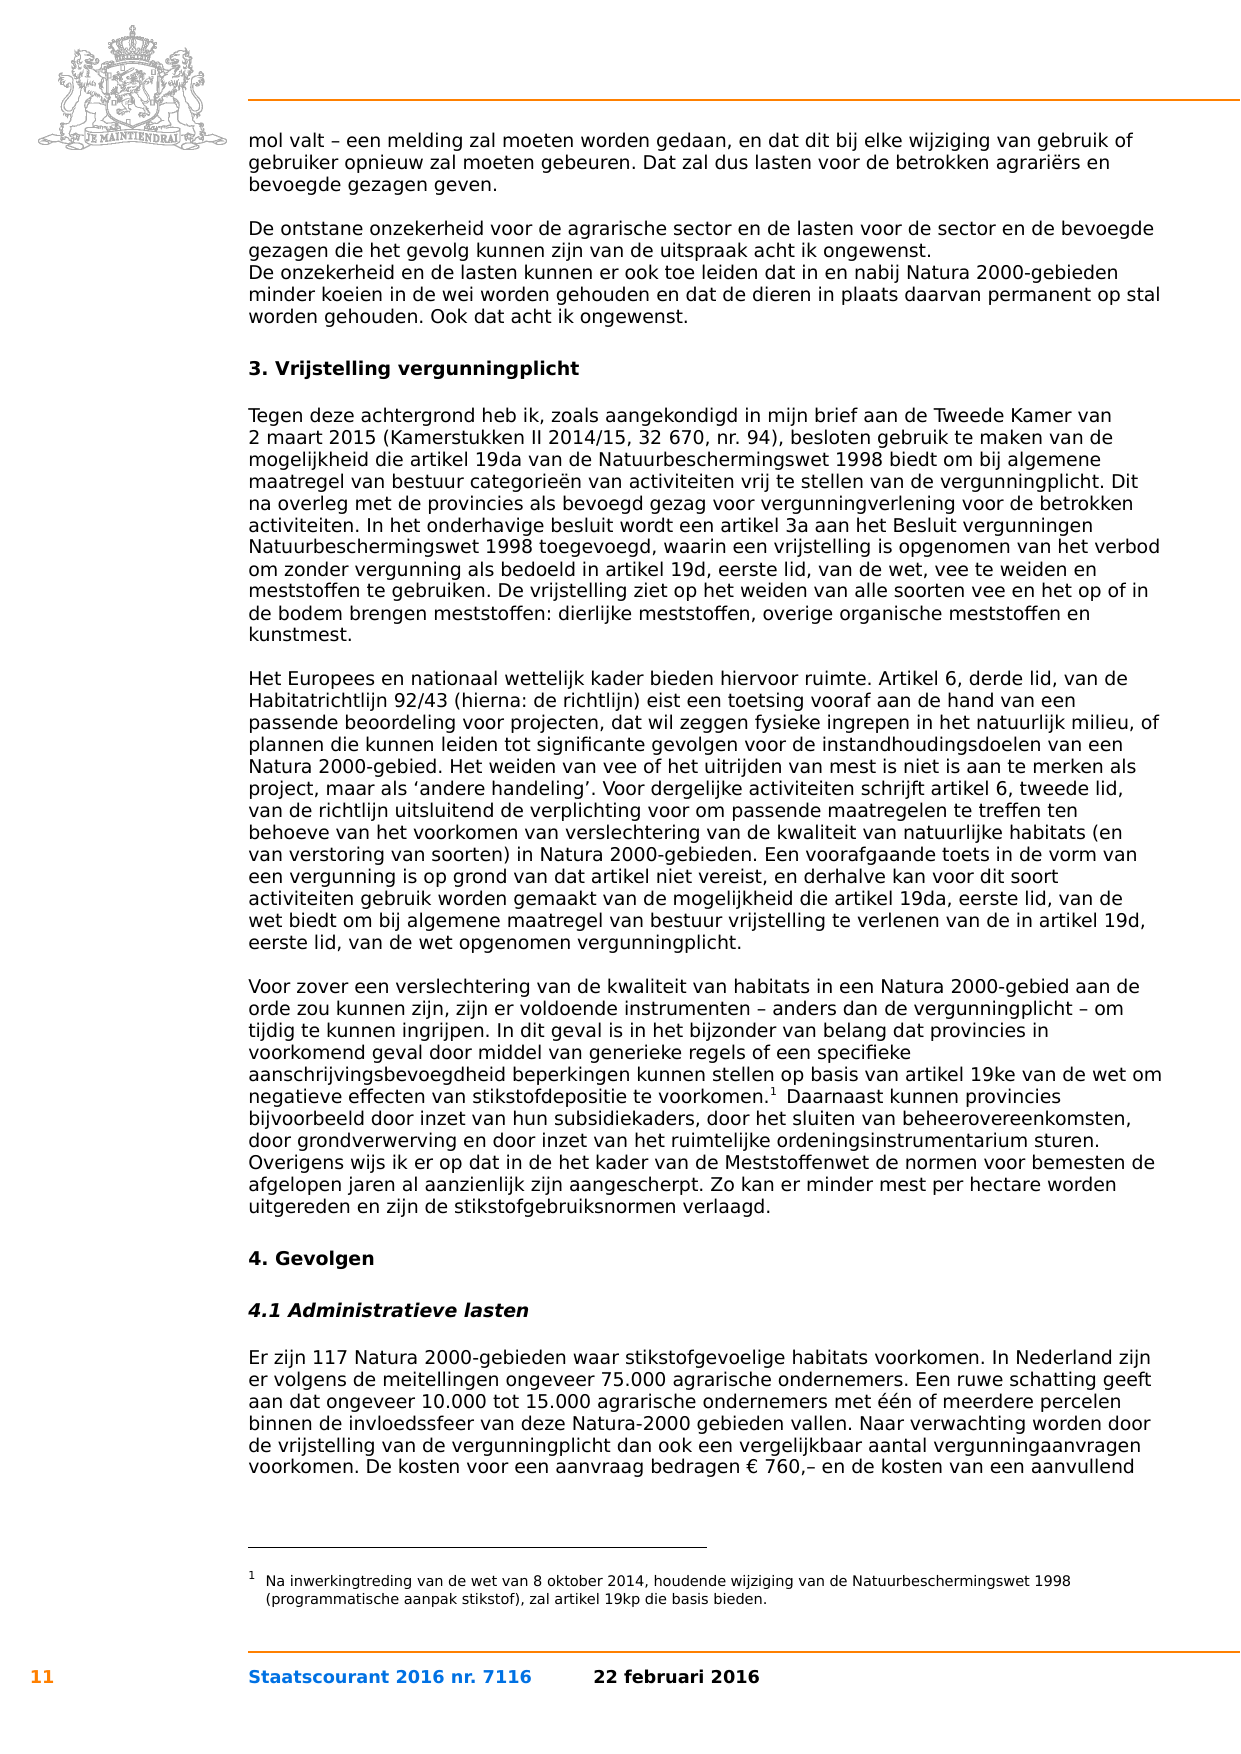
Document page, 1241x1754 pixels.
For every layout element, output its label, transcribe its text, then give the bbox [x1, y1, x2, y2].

text Het Europees en nationaal wettelijk kader bieden hiervoor ruimte. Artikel 6, derde lid, van de Habitatrichtlijn 92/43 (hierna: de richtlijn) eist een toetsing vooraf aan de hand van een passende beoordeling voor projecten, dat wil zeggen fysieke ingrepen in het natuurlijk milieu, of plannen die kunnen leiden tot significante gevolgen voor de instandhoudingsdoelen van een Natura 2000-gebied. Het weiden van vee of het uitrijden van mest is niet is aan te merken als project, maar als ‘andere handeling’. Voor dergelijke activiteiten schrijft artikel 6, tweede lid, van de richtlijn uitsluitend de verplichting voor om passende maatregelen te treffen ten behoeve van het voorkomen van verslechtering van de kwaliteit van natuurlijke habitats (en van verstoring van soorten) in Natura 2000-gebieden. Een voorafgaande toets in de vorm van een vergunning is op grond van dat artikel niet vereist, en derhalve kan voor dit soort activiteiten gebruik worden gemaakt van de mogelijkheid die artikel 19da, eerste lid, van de wet biedt om bij algemene maatregel van bestuur vrijstelling te verlenen van de in artikel 19d, eerste lid, van de wet opgenomen vergunningplicht. [248, 668, 1163, 954]
picture [38, 25, 227, 150]
text Voor zover een verslechtering van de kwaliteit van habitats in een Natura 2000-gebied aan de orde zou kunnen zijn, zijn er voldoende instrumenten – anders dan de vergunningplicht – om tijdig te kunnen ingrijpen. In dit geval is in het bijzonder van belang dat provincies in voorkomend geval door middel van generieke regels of een specifieke aanschrijvingsbevoegdheid beperkingen kunnen stellen op basis van artikel 19ke van de wet om negatieve effecten van stikstofdepositie te voorkomen. Daarnaast kunnen provincies bijvoorbeeld door inzet van hun subsidiekaders, door het sluiten van beheerovereenkomsten, door grondverwerving en door inzet van het ruimtelijke ordeningsinstrumentarium sturen. Overigens wijs ik er op dat in de het kader van de Meststoffenwet de normen voor bemesten de afgelopen jaren al aanzienlijk zijn aangescherpt. Zo kan er minder mest per hectare worden uitgereden en zijn de stikstofgebruiksnormen verlaagd. [248, 976, 1163, 1218]
text De onzekerheid en de lasten kunnen er ook toe leiden dat in en nabij Natura 2000-gebieden minder koeien in de wei worden gehouden en dat de dieren in plaats daarvan permanent op stal worden gehouden. Ook dat acht ik ongewenst. [248, 262, 1163, 328]
text De ontstane onzekerheid voor de agrarische sector en de lasten voor de sector en de bevoegde gezagen die het gevolg kunnen zijn van de uitspraak acht ik ongewenst. [248, 218, 1163, 262]
text mol valt – een melding zal moeten worden gedaan, en dat dit bij elke wijziging van gebruik of gebruiker opnieuw zal moeten gebeuren. Dat zal dus lasten voor de betrokken agrariërs en bevoegde gezagen geven. [248, 130, 1163, 196]
subtitle 4.1 Administratieve lasten [248, 1299, 1163, 1322]
subtitle 3. Vrijstelling vergunningplicht [248, 358, 1163, 379]
text Tegen deze achtergrond heb ik, zoals aangekondigd in mijn brief aan de Tweede Kamer van 2 maart 2015 (Kamerstukken II 2014/15, 32 670, nr. 94), besloten gebruik te maken van de mogelijkheid die artikel 19da van de Natuurbeschermingswet 1998 biedt om bij algemene maatregel van bestuur categorieën van activiteiten vrij te stellen van de vergunningplicht. Dit na overleg met de provincies als bevoegd gezag voor vergunningverlening voor de betrokken activiteiten. In het onderhavige besluit wordt een artikel 3a aan het Besluit vergunningen Natuurbeschermingswet 1998 toegevoegd, waarin een vrijstelling is opgenomen van het verbod om zonder vergunning als bedoeld in artikel 19d, eerste lid, van de wet, vee te weiden en meststoffen te gebruiken. De vrijstelling ziet op het weiden van alle soorten vee en het op of in de bodem brengen meststoffen: dierlijke meststoffen, overige organische meststoffen en kunstmest. [248, 404, 1163, 646]
text Er zijn 117 Natura 2000-gebieden waar stikstofgevoelige habitats voorkomen. In Nederland zijn er volgens de meitellingen ongeveer 75.000 agrarische ondernemers. Een ruwe schatting geeft aan dat ongeveer 10.000 tot 15.000 agrarische ondernemers met één of meerdere percelen binnen de invloedssfeer van deze Natura-2000 gebieden vallen. Naar verwachting worden door de vrijstelling van de vergunningplicht dan ook een vergelijkbaar aantal vergunningaanvragen voorkomen. De kosten voor een aanvraag bedragen € 760,– en de kosten van een aanvullend [248, 1347, 1163, 1478]
text Na inwerkingtreding van de wet van 8 oktober 2014, houdende wijziging van de Natuurbeschermingswet 1998 (programmatische aanpak stikstof), zal artikel 19kp die basis bieden. [248, 1569, 1163, 1608]
subtitle 4. Gevolgen [248, 1248, 1163, 1269]
